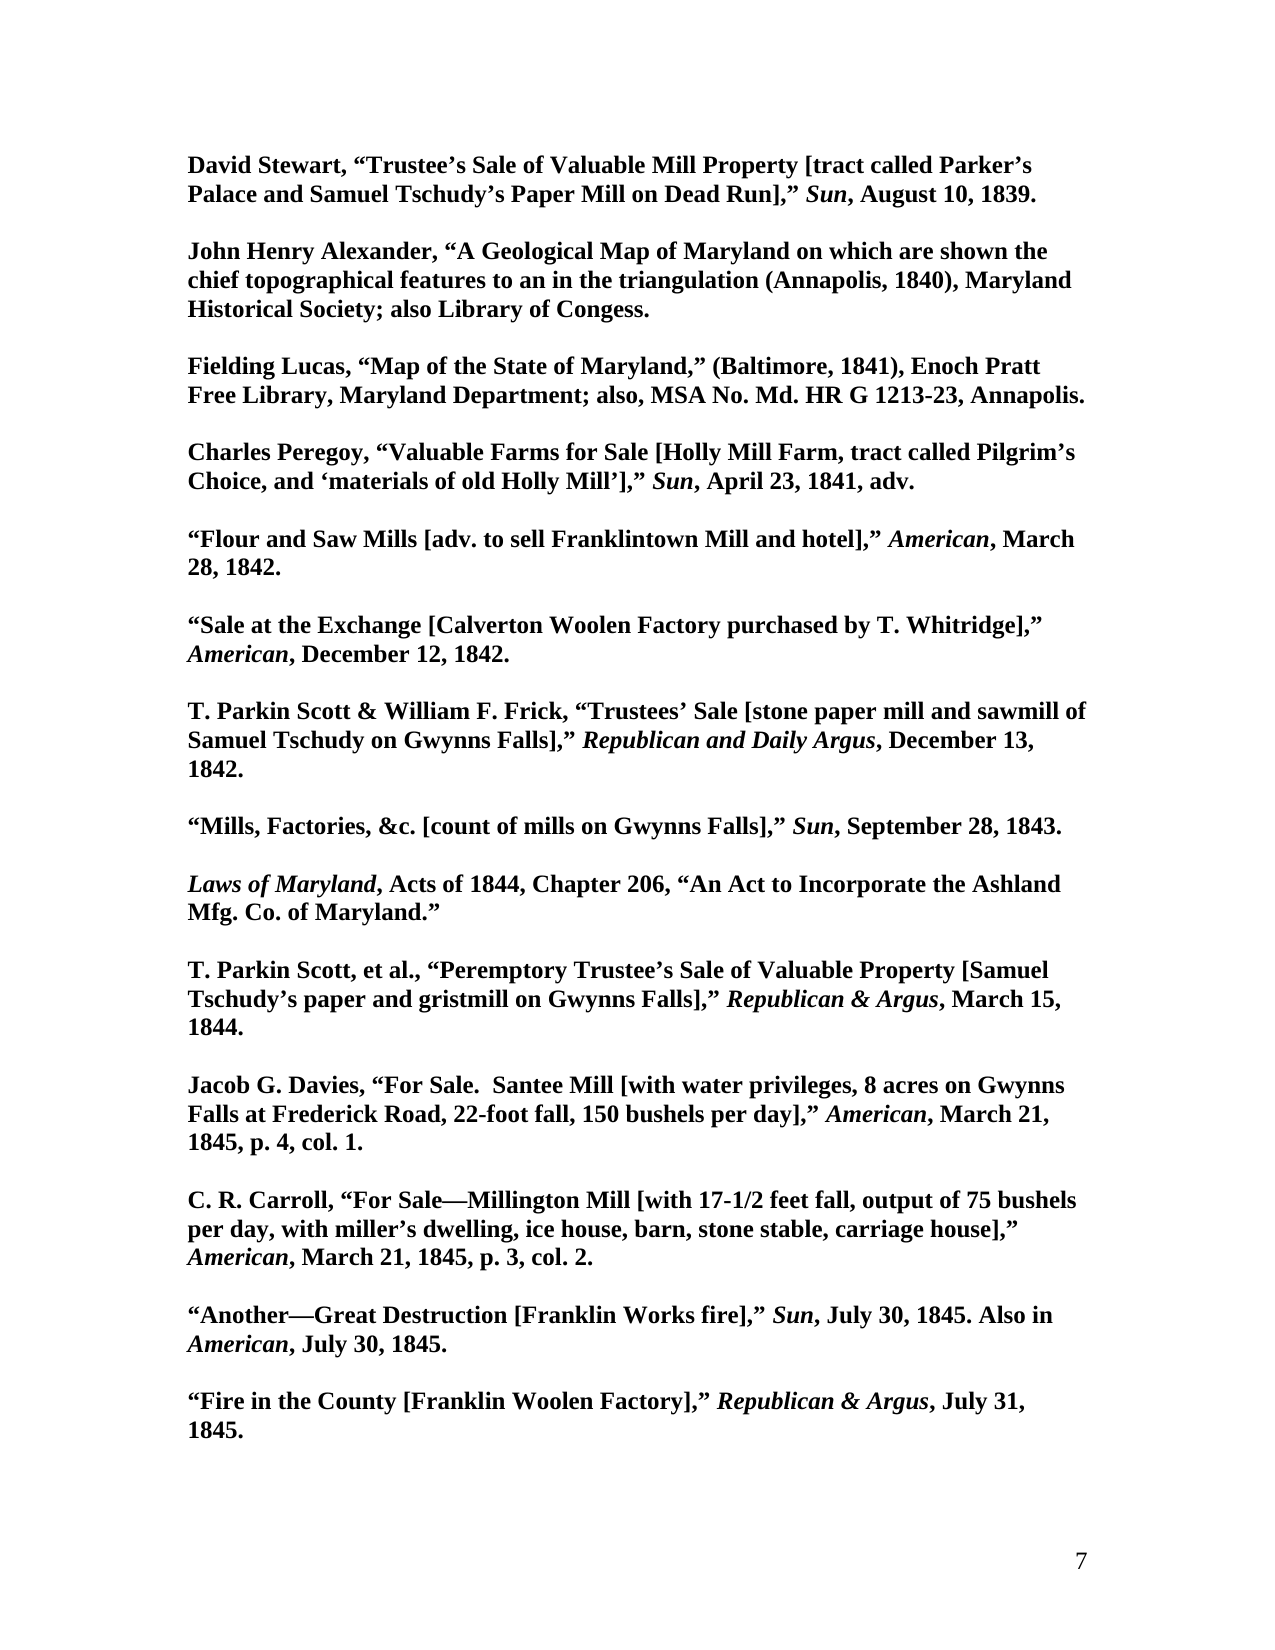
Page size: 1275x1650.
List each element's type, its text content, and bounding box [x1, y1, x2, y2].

text John Henry Alexander, “A Geological Map of Maryland on which are shown the chief topographical features to an in the triangulation (Annapolis, 1840), Maryland Historical Society; also Library of Congess. [187, 236, 1087, 322]
text “Fire in the County [Franklin Woolen Factory],” Republican & Argus, July 31, 1845. [187, 1386, 1087, 1444]
text Charles Peregoy, “Valuable Farms for Sale [Holly Mill Farm, tract called Pilgrim’s Choice, and ‘materials of old Holly Mill’],” Sun, April 23, 1841, adv. [187, 437, 1087, 495]
text Jacob G. Davies, “For Sale. Santee Mill [with water privileges, 8 acres on Gwynns Falls at Frederick Road, 22-foot fall, 150 bushels per day],” American, March 21, 1845, p. 4, col. 1. [187, 1070, 1087, 1156]
text Fielding Lucas, “Map of the State of Maryland,” (Baltimore, 1841), Enoch Pratt Free Library, Maryland Department; also, MSA No. Md. HR G 1213-23, Annapolis. [187, 351, 1087, 409]
text “Mills, Factories, &c. [count of mills on Gwynns Falls],” Sun, September 28, 1843. [187, 811, 1087, 840]
text “Flour and Saw Mills [adv. to sell Franklintown Mill and hotel],” American, March 28, 1842. [187, 524, 1087, 581]
text Laws of Maryland, Acts of 1844, Chapter 206, “An Act to Incorporate the Ashland Mfg. Co. of Maryland.” [187, 869, 1087, 926]
text David Stewart, “Trustee’s Sale of Valuable Mill Property [tract called Parker’s Palace and Samuel Tschudy’s Paper Mill on Dead Run],” Sun, August 10, 1839. [187, 150, 1087, 207]
text “Sale at the Exchange [Calverton Woolen Factory purchased by T. Whitridge],” American, December 12, 1842. [187, 610, 1087, 667]
text “Another—Great Destruction [Franklin Works fire],” Sun, July 30, 1845. Also in American, July 30, 1845. [187, 1300, 1087, 1357]
text T. Parkin Scott & William F. Frick, “Trustees’ Sale [stone paper mill and sawmill of Samuel Tschudy on Gwynns Falls],” Republican and Daily Argus, December 13, 1842. [187, 696, 1087, 782]
text C. R. Carroll, “For Sale—Millington Mill [with 17-1/2 feet fall, output of 75 bushels per day, with miller’s dwelling, ice house, barn, stone stable, carriage house],” American, March 21, 1845, p. 3, col. 2. [187, 1185, 1087, 1271]
text T. Parkin Scott, et al., “Peremptory Trustee’s Sale of Valuable Property [Samuel Tschudy’s paper and gristmill on Gwynns Falls],” Republican & Argus, March 15, 1844. [187, 955, 1087, 1041]
